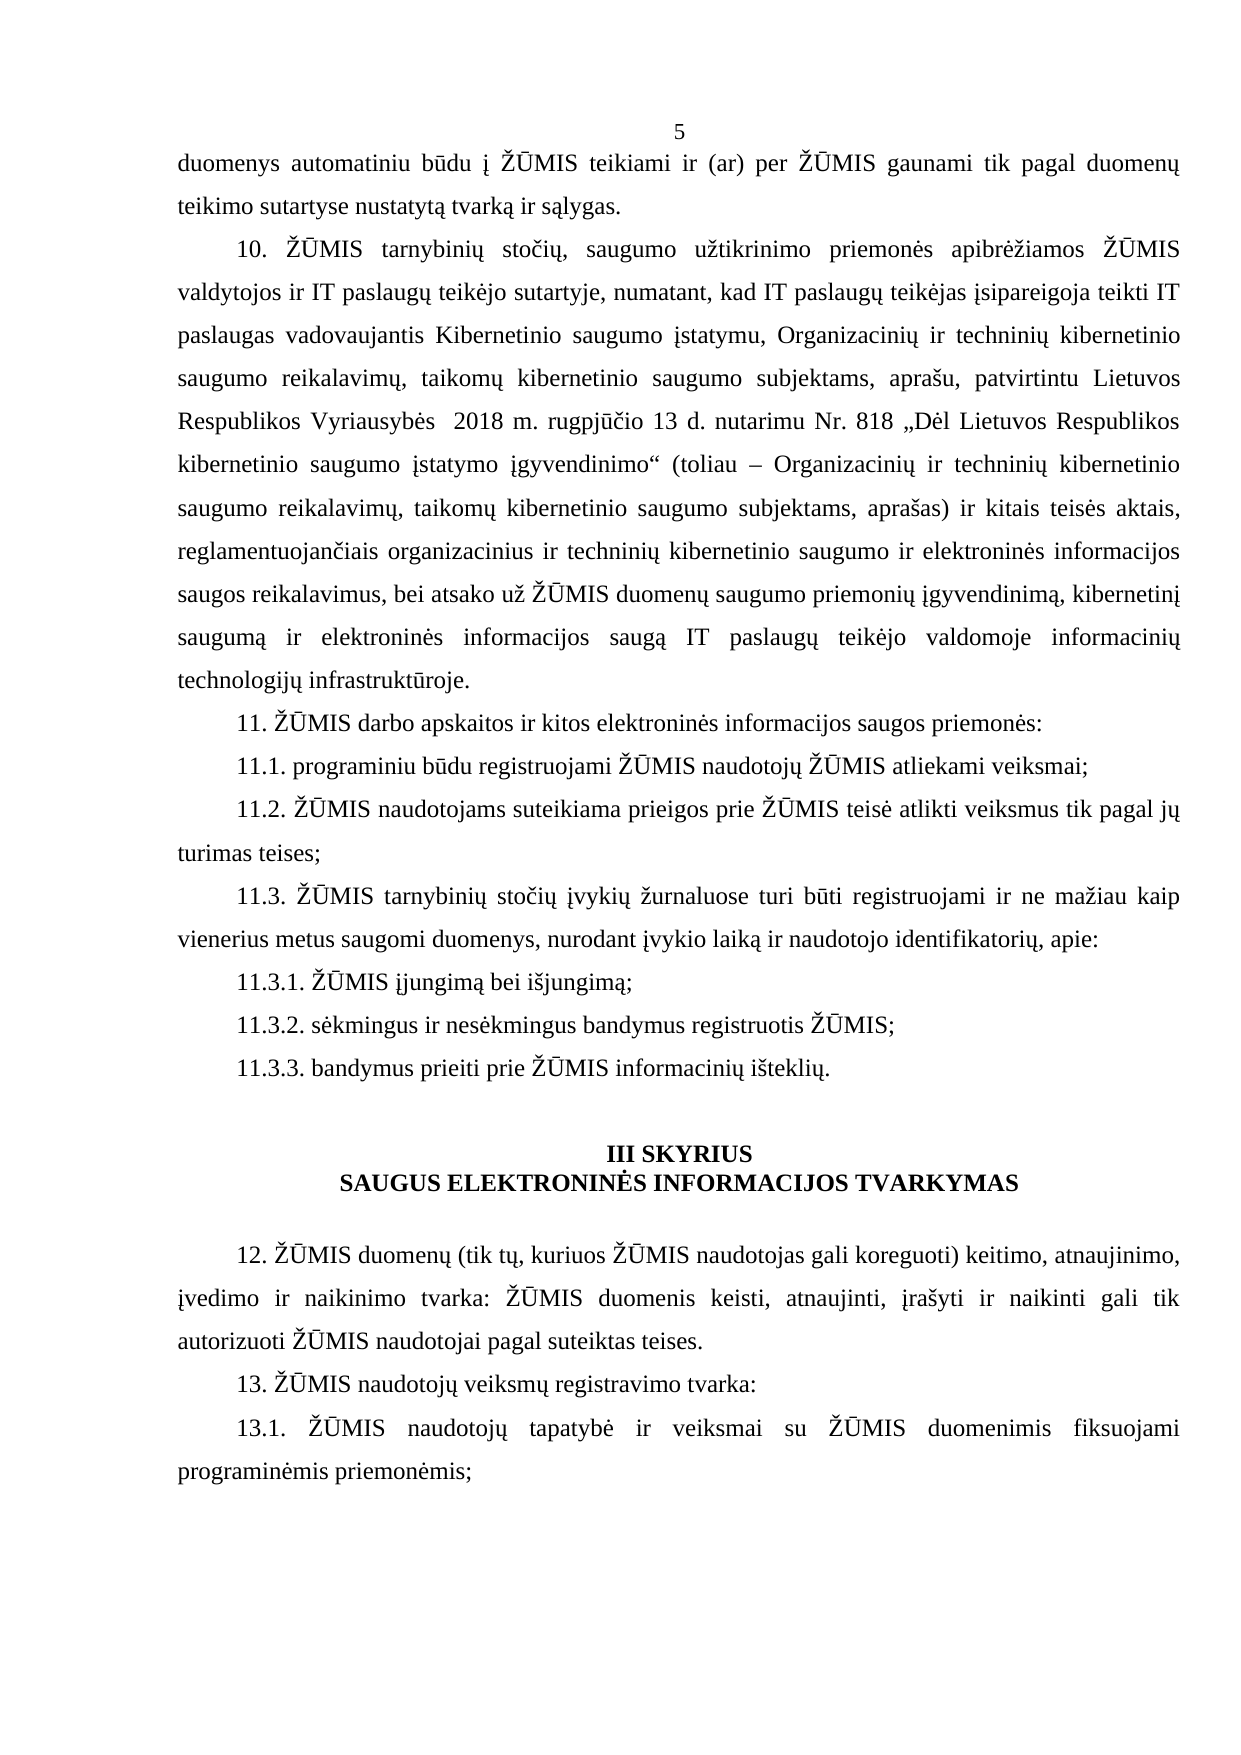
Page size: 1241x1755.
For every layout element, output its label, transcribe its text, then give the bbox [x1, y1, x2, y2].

text SAUGUS ELEKTRONINĖS INFORMACIJOS TVARKYMAS [177, 1168, 1181, 1197]
text 11.3.3. bandymus prieiti prie ŽŪMIS informacinių išteklių. [236, 1053, 1181, 1082]
text 13.1. ŽŪMIS naudotojų tapatybė ir veiksmai su ŽŪMIS duomenimis fiksuojami programinėmis priemonėmis; [177, 1413, 1181, 1484]
text 11.2. ŽŪMIS naudotojams suteikiama prieigos prie ŽŪMIS teisė atlikti veiksmus tik pagal jų turimas teises; [177, 794, 1181, 866]
text 11.3.2. sėkmingus ir nesėkmingus bandymus registruotis ŽŪMIS; [236, 1010, 1181, 1039]
text duomenys automatiniu būdu į ŽŪMIS teikiami ir (ar) per ŽŪMIS gaunami tik pagal duomenų teikimo sutartyse nustatytą tvarką ir sąlygas. [177, 148, 1181, 219]
text 11. ŽŪMIS darbo apskaitos ir kitos elektroninės informacijos saugos priemonės: [236, 708, 1181, 737]
text 13. ŽŪMIS naudotojų veiksmų registravimo tvarka: [236, 1369, 1181, 1398]
text 11.3.1. ŽŪMIS įjungimą bei išjungimą; [236, 967, 1181, 996]
text III SKYRIUS [177, 1139, 1181, 1168]
text 11.3. ŽŪMIS tarnybinių stočių įvykių žurnaluose turi būti registruojami ir ne mažiau kaip vienerius metus saugomi duomenys, nurodant įvykio laiką ir naudotojo identifikatorių, apie: [177, 881, 1181, 953]
text 11.1. programiniu būdu registruojami ŽŪMIS naudotojų ŽŪMIS atliekami veiksmai; [236, 751, 1181, 780]
text 10. ŽŪMIS tarnybinių stočių, saugumo užtikrinimo priemonės apibrėžiamos ŽŪMIS valdytojos ir IT paslaugų teikėjo sutartyje, numatant, kad IT paslaugų teikėjas įsipareigoja teikti IT paslaugas vadovaujantis Kibernetinio saugumo įstatymu, Organizacinių ir techninių kibernetinio saugumo reikalavimų, taikomų kibernetinio saugumo subjektams, aprašu, patvirtintu Lietuvos Respublikos Vyriausybės 2018 m. rugpjūčio 13 d. nutarimu Nr. 818 „Dėl Lietuvos Respublikos kibernetinio saugumo įstatymo įgyvendinimo“ (toliau – Organizacinių ir techninių kibernetinio saugumo reikalavimų, taikomų kibernetinio saugumo subjektams, aprašas) ir kitais teisės aktais, reglamentuojančiais organizacinius ir techninių kibernetinio saugumo ir elektroninės informacijos saugos reikalavimus, bei atsako už ŽŪMIS duomenų saugumo priemonių įgyvendinimą, kibernetinį saugumą ir elektroninės informacijos saugą IT paslaugų teikėjo valdomoje informacinių technologijų infrastruktūroje. [177, 234, 1181, 694]
text 12. ŽŪMIS duomenų (tik tų, kuriuos ŽŪMIS naudotojas gali koreguoti) keitimo, atnaujinimo, įvedimo ir naikinimo tvarka: ŽŪMIS duomenis keisti, atnaujinti, įrašyti ir naikinti gali tik autorizuoti ŽŪMIS naudotojai pagal suteiktas teises. [177, 1240, 1181, 1355]
